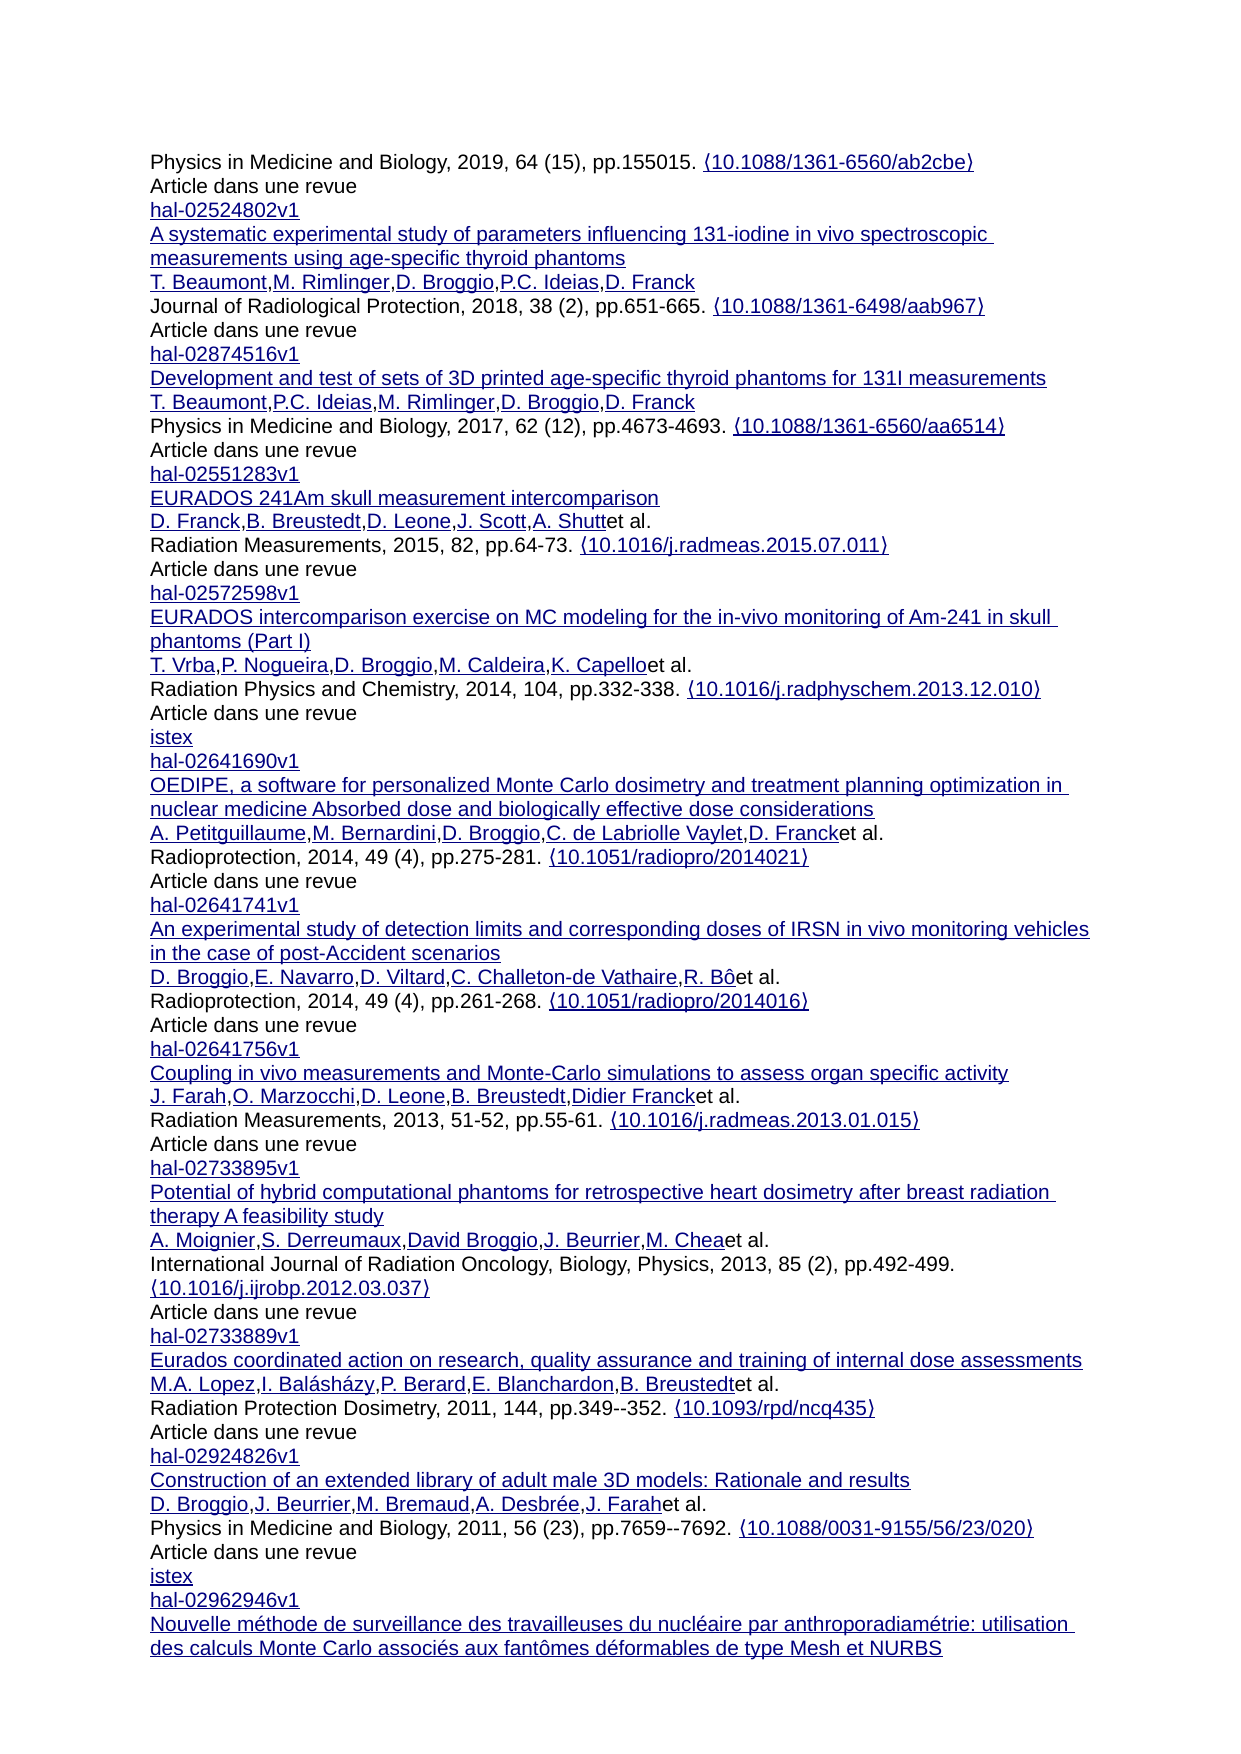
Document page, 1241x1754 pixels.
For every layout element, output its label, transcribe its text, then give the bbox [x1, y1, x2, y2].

table_cell Nouvelle méthode de surveillance des travailleuses du nucléaire par anthroporadiamétrie: utilisation des calculs Monte Carlo associés aux fantômes déformables de type Mesh et NURBS [150, 1611, 1090, 1659]
table_cell Construction of an extended library of adult male 3D models: Rationale and results D. Broggio,J. Beurrier,M. Bremaud,A. Desbrée,J. Farahet al. Physics in Medicine and Biology, 2011, 56 (23), pp.7659--7692. ⟨10.1088/0031-9155/56/23/020⟩ Article dans une revue istex hal-02962946v1 [150, 1468, 1090, 1611]
table_cell Development and test of sets of 3D printed age-specific thyroid phantoms for 131I measurements T. Beaumont,P.C. Ideias,M. Rimlinger,D. Broggio,D. Franck Physics in Medicine and Biology, 2017, 62 (12), pp.4673-4693. ⟨10.1088/1361-6560/aa6514⟩ Article dans une revue hal-02551283v1 [150, 366, 1090, 485]
table_cell Physics in Medicine and Biology, 2019, 64 (15), pp.155015. ⟨10.1088/1361-6560/ab2cbe⟩ Article dans une revue hal-02524802v1 [150, 150, 1090, 222]
table_cell Potential of hybrid computational phantoms for retrospective heart dosimetry after breast radiation therapy A feasibility study A. Moignier,S. Derreumaux,David Broggio,J. Beurrier,M. Cheaet al. International Journal of Radiation Oncology, Biology, Physics, 2013, 85 (2), pp.492-499. ⟨10.1016/j.ijrobp.2012.03.037⟩ Article dans une revue hal-02733889v1 [150, 1180, 1090, 1348]
table_cell EURADOS 241Am skull measurement intercomparison D. Franck,B. Breustedt,D. Leone,J. Scott,A. Shuttet al. Radiation Measurements, 2015, 82, pp.64-73. ⟨10.1016/j.radmeas.2015.07.011⟩ Article dans une revue hal-02572598v1 [150, 485, 1090, 605]
table_cell EURADOS intercomparison exercise on MC modeling for the in-vivo monitoring of Am-241 in skull phantoms (Part I) T. Vrba,P. Nogueira,D. Broggio,M. Caldeira,K. Capelloet al. Radiation Physics and Chemistry, 2014, 104, pp.332-338. ⟨10.1016/j.radphyschem.2013.12.010⟩ Article dans une revue istex hal-02641690v1 [150, 605, 1090, 773]
table_cell Coupling in vivo measurements and Monte-Carlo simulations to assess organ specific activity J. Farah,O. Marzocchi,D. Leone,B. Breustedt,Didier Francket al. Radiation Measurements, 2013, 51-52, pp.55-61. ⟨10.1016/j.radmeas.2013.01.015⟩ Article dans une revue hal-02733895v1 [150, 1060, 1090, 1180]
table_cell A systematic experimental study of parameters influencing 131-iodine in vivo spectroscopic measurements using age-specific thyroid phantoms T. Beaumont,M. Rimlinger,D. Broggio,P.C. Ideias,D. Franck Journal of Radiological Protection, 2018, 38 (2), pp.651-665. ⟨10.1088/1361-6498/aab967⟩ Article dans une revue hal-02874516v1 [150, 222, 1090, 366]
table_cell in the case of post-Accident scenarios D. Broggio,E. Navarro,D. Viltard,C. Challeton-de Vathaire,R. Bôet al. Radioprotection, 2014, 49 (4), pp.261-268. ⟨10.1051/radiopro/2014016⟩ Article dans une revue hal-02641756v1 [150, 939, 1090, 1060]
table_cell An experimental study of detection limits and corresponding doses of IRSN in vivo monitoring vehicles [150, 917, 1090, 938]
table_cell OEDIPE, a software for personalized Monte Carlo dosimetry and treatment planning optimization in nuclear medicine Absorbed dose and biologically effective dose considerations A. Petitguillaume,M. Bernardini,D. Broggio,C. de Labriolle Vaylet,D. Francket al. Radioprotection, 2014, 49 (4), pp.275-281. ⟨10.1051/radiopro/2014021⟩ Article dans une revue hal-02641741v1 [150, 773, 1090, 917]
table_cell Eurados coordinated action on research, quality assurance and training of internal dose assessments M.A. Lopez,I. Balásházy,P. Berard,E. Blanchardon,B. Breustedtet al. Radiation Protection Dosimetry, 2011, 144, pp.349--352. ⟨10.1093/rpd/ncq435⟩ Article dans une revue hal-02924826v1 [150, 1348, 1090, 1468]
